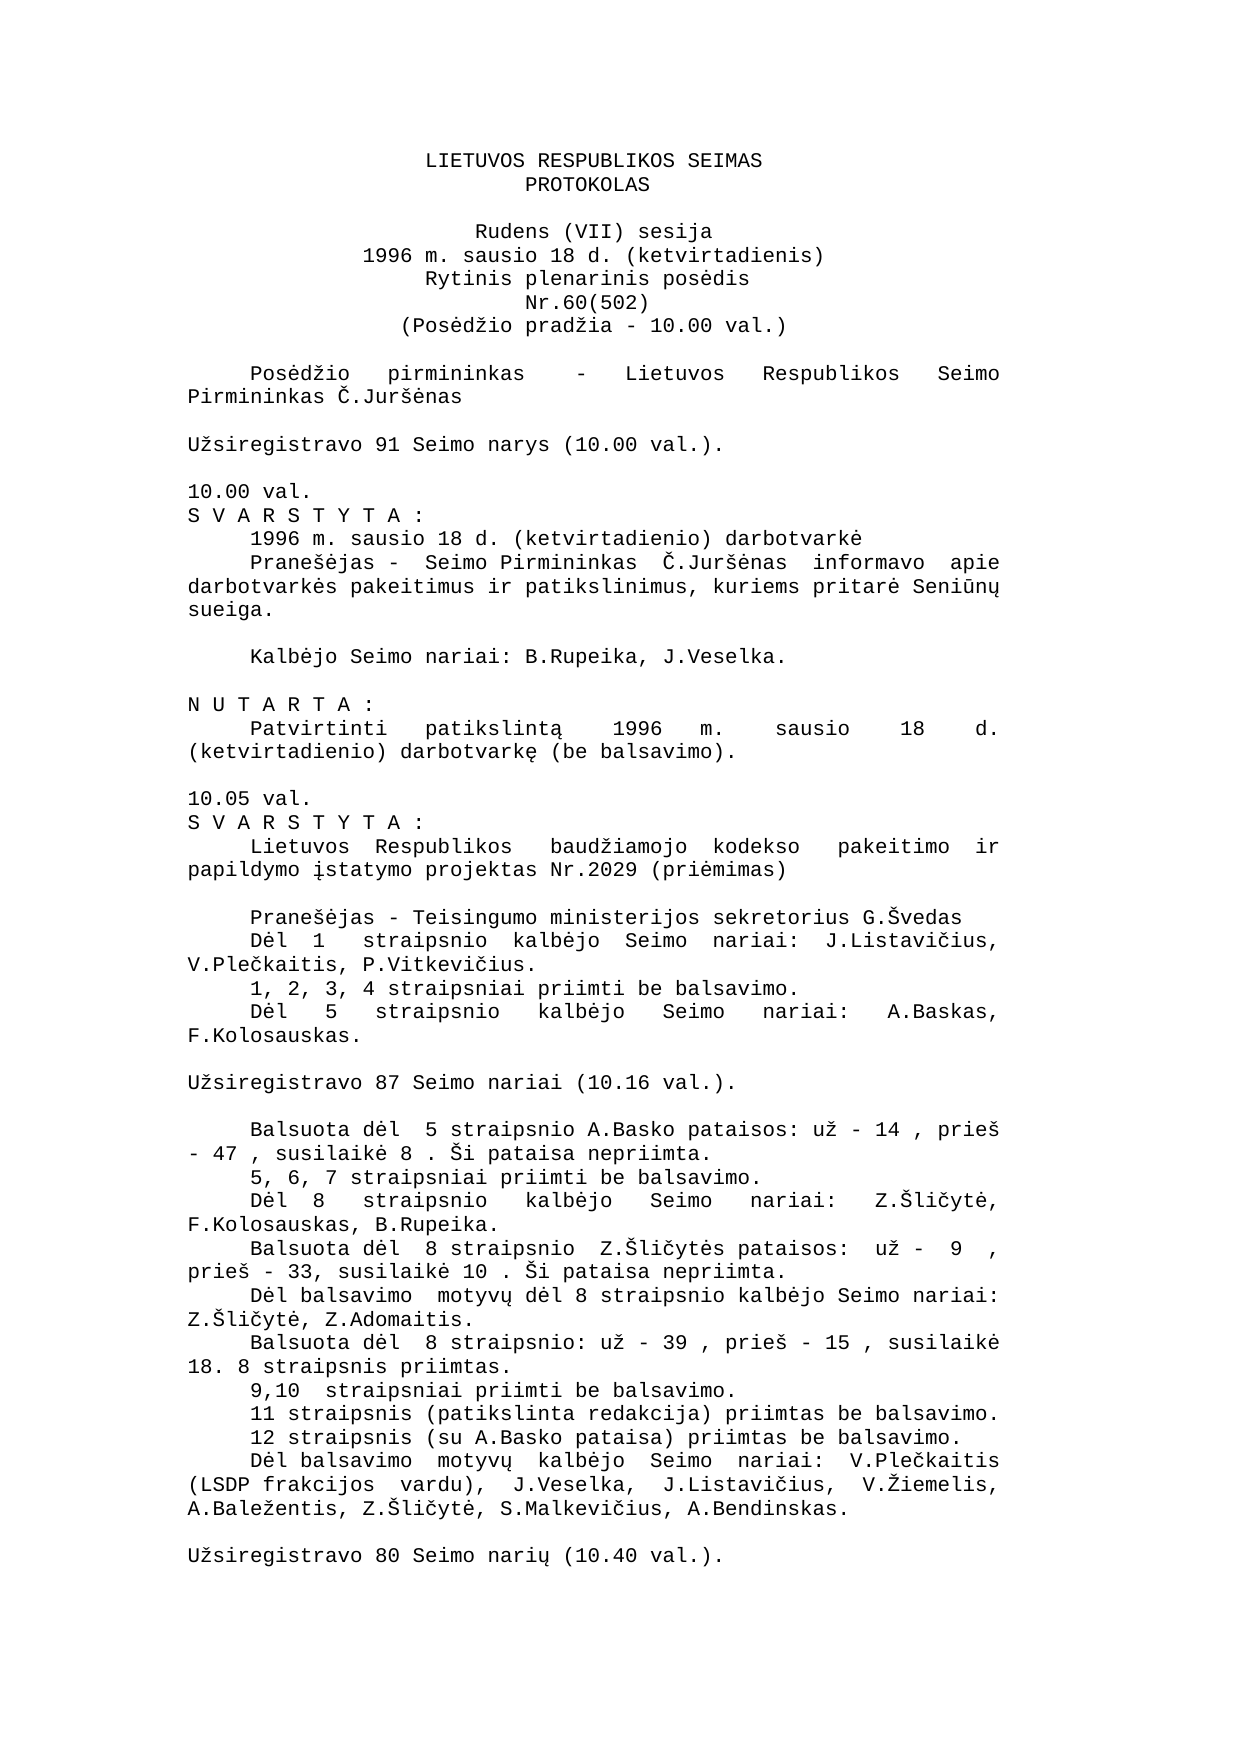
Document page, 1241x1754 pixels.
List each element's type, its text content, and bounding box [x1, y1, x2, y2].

text (Posėdžio pradžia - 10.00 val.) [187, 316, 1053, 339]
text S V A R S T Y T A : [187, 812, 1053, 836]
text Patvirtinti patikslintą 1996 m. sausio 18 d. [187, 717, 1053, 741]
text Pirmininkas Č.Juršėnas [187, 386, 1053, 410]
text Balsuota dėl 5 straipsnio A.Basko pataisos: už - 14 , prieš [187, 1119, 1053, 1143]
text 10.05 val. [187, 788, 1053, 812]
text Dėl balsavimo motyvų kalbėjo Seimo nariai: V.Plečkaitis [187, 1451, 1053, 1474]
text Balsuota dėl 8 straipsnio Z.Šličytės pataisos: už - 9 , [187, 1238, 1053, 1261]
text 10.00 val. [187, 481, 1053, 505]
text A.Baležentis, Z.Šličytė, S.Malkevičius, A.Bendinskas. [187, 1498, 1053, 1521]
text Pranešėjas - Teisingumo ministerijos sekretorius G.Švedas [187, 907, 1053, 930]
text 1996 m. sausio 18 d. (ketvirtadienio) darbotvarkė [187, 528, 1053, 552]
text Nr.60(502) [187, 292, 1053, 316]
text V.Plečkaitis, P.Vitkevičius. [187, 954, 1053, 978]
text 11 straipsnis (patikslinta redakcija) priimtas be balsavimo. [187, 1403, 1053, 1427]
text Dėl 5 straipsnio kalbėjo Seimo nariai: A.Baskas, [187, 1001, 1053, 1025]
text Dėl 1 straipsnio kalbėjo Seimo nariai: J.Listavičius, [187, 930, 1053, 954]
text F.Kolosauskas. [187, 1025, 1053, 1048]
text Užsiregistravo 91 Seimo narys (10.00 val.). [187, 434, 1053, 457]
text Užsiregistravo 87 Seimo nariai (10.16 val.). [187, 1072, 1053, 1096]
text 1996 m. sausio 18 d. (ketvirtadienis) [187, 244, 1053, 268]
text (ketvirtadienio) darbotvarkę (be balsavimo). [187, 741, 1053, 765]
text 18. 8 straipsnis priimtas. [187, 1356, 1053, 1379]
text N U T A R T A : [187, 694, 1053, 717]
text papildymo įstatymo projektas Nr.2029 (priėmimas) [187, 859, 1053, 883]
text Balsuota dėl 8 straipsnio: už - 39 , prieš - 15 , susilaikė [187, 1332, 1053, 1356]
text Dėl balsavimo motyvų dėl 8 straipsnio kalbėjo Seimo nariai: [187, 1285, 1053, 1309]
text F.Kolosauskas, B.Rupeika. [187, 1214, 1053, 1238]
text Užsiregistravo 80 Seimo narių (10.40 val.). [187, 1545, 1053, 1569]
text Posėdžio pirmininkas - Lietuvos Respublikos Seimo [187, 363, 1053, 386]
text Lietuvos Respublikos baudžiamojo kodekso pakeitimo ir [187, 836, 1053, 859]
text sueiga. [187, 599, 1053, 623]
text darbotvarkės pakeitimus ir patikslinimus, kuriems pritarė Seniūnų [187, 576, 1053, 599]
text PROTOKOLAS [187, 174, 1053, 197]
text (LSDP frakcijos vardu), J.Veselka, J.Listavičius, V.Žiemelis, [187, 1474, 1053, 1498]
text 12 straipsnis (su A.Basko pataisa) priimtas be balsavimo. [187, 1427, 1053, 1451]
text Z.Šličytė, Z.Adomaitis. [187, 1309, 1053, 1332]
text Kalbėjo Seimo nariai: B.Rupeika, J.Veselka. [187, 647, 1053, 670]
text 9,10 straipsniai priimti be balsavimo. [187, 1379, 1053, 1403]
text Rudens (VII) sesija [187, 221, 1053, 244]
text Rytinis plenarinis posėdis [187, 268, 1053, 292]
text Dėl 8 straipsnio kalbėjo Seimo nariai: Z.Šličytė, [187, 1190, 1053, 1214]
text LIETUVOS RESPUBLIKOS SEIMAS [187, 150, 1053, 174]
text - 47 , susilaikė 8 . Ši pataisa nepriimta. [187, 1143, 1053, 1167]
text Pranešėjas - Seimo Pirmininkas Č.Juršėnas informavo apie [187, 552, 1053, 576]
text 5, 6, 7 straipsniai priimti be balsavimo. [187, 1167, 1053, 1190]
text prieš - 33, susilaikė 10 . Ši pataisa nepriimta. [187, 1261, 1053, 1285]
text 1, 2, 3, 4 straipsniai priimti be balsavimo. [187, 978, 1053, 1001]
text S V A R S T Y T A : [187, 505, 1053, 528]
